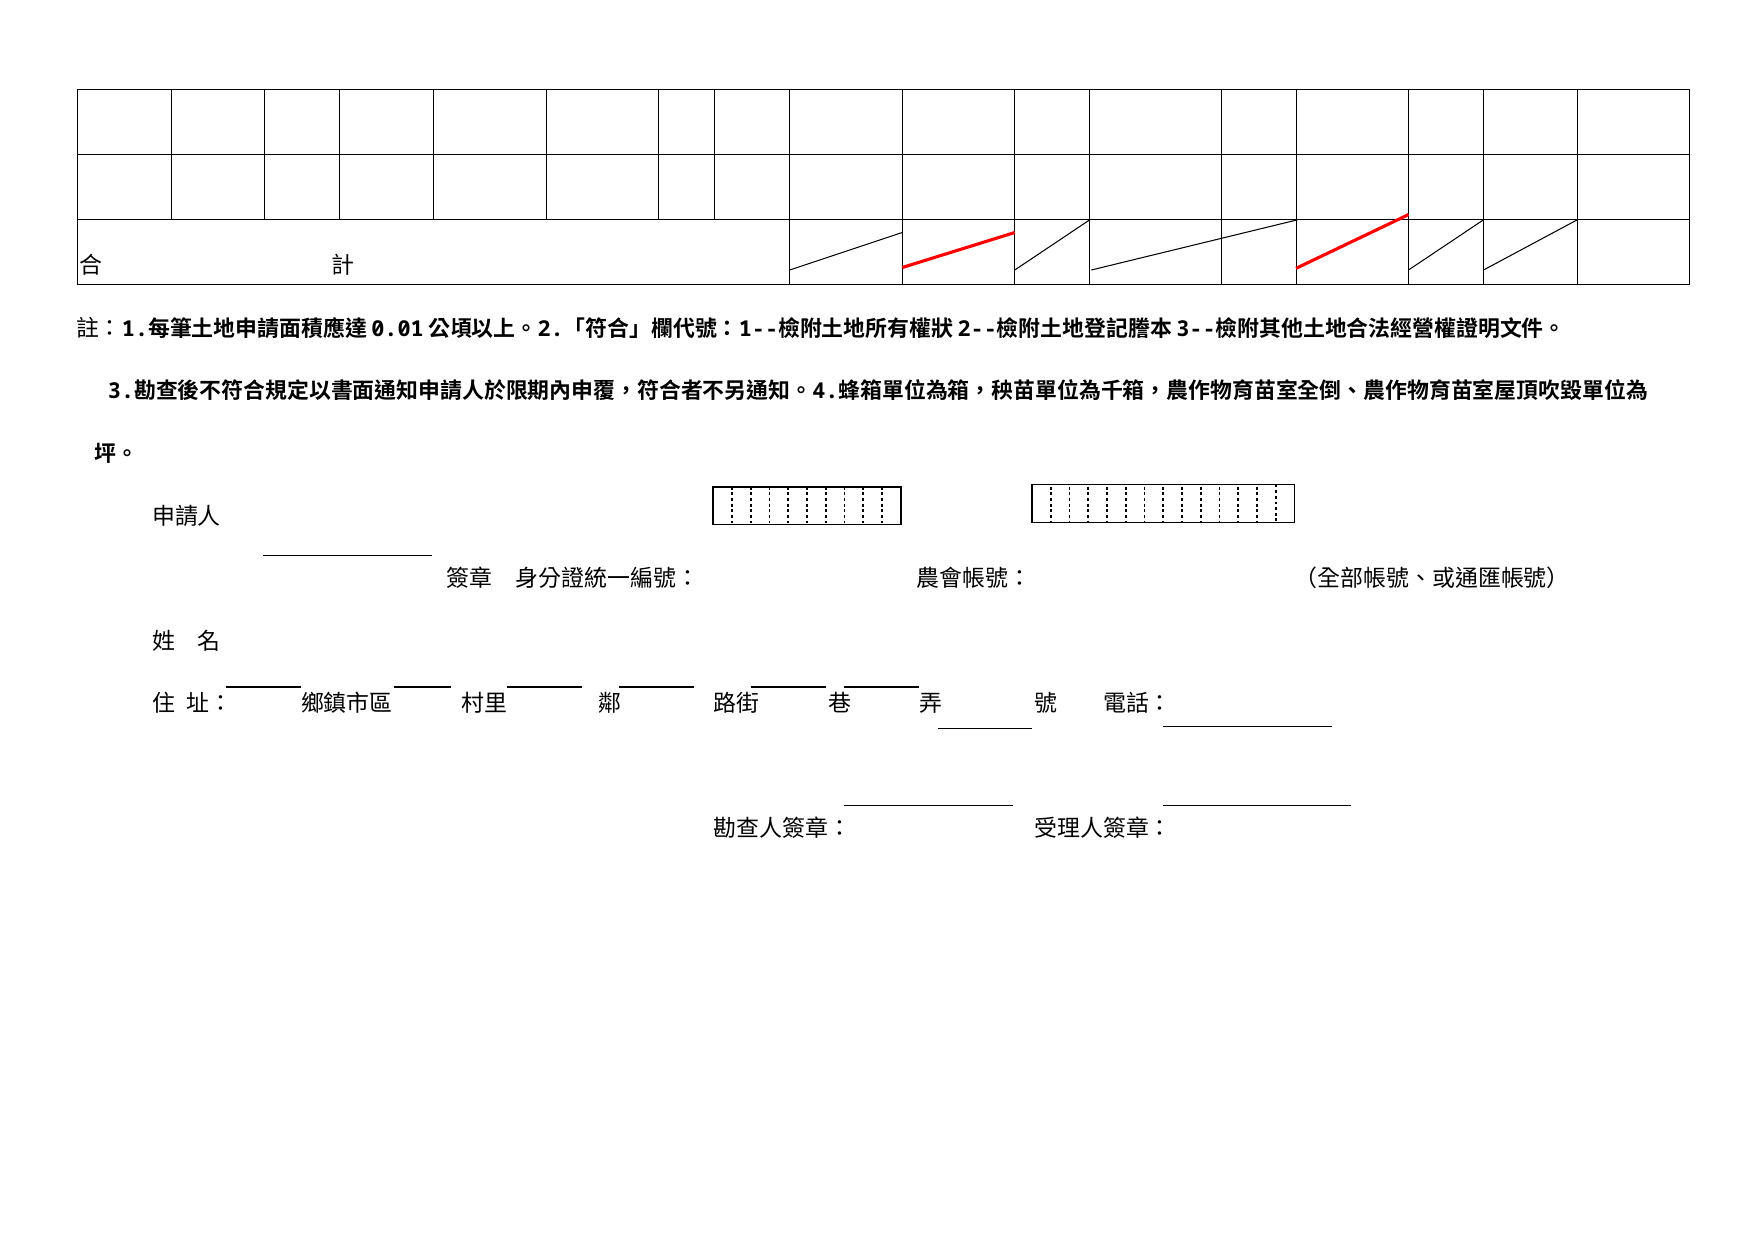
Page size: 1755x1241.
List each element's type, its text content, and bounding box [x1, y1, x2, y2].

text 申請人 [94, 473, 1660, 535]
table_cell [659, 90, 714, 154]
table_cell [1222, 220, 1290, 237]
text 簽章 身分證統一編號： 農會帳號： （全部帳號、或通匯帳號） [94, 535, 1660, 598]
table_cell [1484, 222, 1577, 284]
table_cell [715, 155, 789, 219]
table_cell [547, 90, 658, 154]
table_cell [1015, 222, 1089, 284]
text 註：1.每筆土地申請面積應達0.01公頃以上。2.「符合」欄代號：1--檢附土地所有權狀2--檢附土地登記謄本3--檢附其他土地合法經營權證明文件。 [76, 285, 1660, 348]
table_cell [1484, 155, 1577, 219]
table_cell [1297, 220, 1408, 284]
table_cell [903, 90, 1014, 154]
table_cell [1222, 90, 1296, 154]
table_cell [1015, 155, 1089, 219]
table_cell [78, 155, 171, 219]
table_cell [1578, 155, 1689, 219]
table_cell [1484, 220, 1573, 268]
table_cell 合 計 [78, 220, 789, 284]
table_cell [1090, 90, 1221, 154]
table_cell [265, 155, 339, 219]
table_cell [903, 220, 1014, 265]
table_cell [547, 155, 658, 219]
table_cell [78, 90, 171, 154]
table_cell [790, 220, 902, 269]
table_cell [1090, 220, 1221, 284]
table_cell [1297, 90, 1408, 154]
table_cell [434, 90, 546, 154]
table_cell [172, 90, 264, 154]
table_cell [340, 90, 433, 154]
table_cell [172, 155, 264, 219]
table_cell [659, 155, 714, 219]
table_cell [1222, 221, 1296, 284]
table_cell [790, 90, 902, 154]
table_cell [790, 155, 902, 219]
table_cell [903, 235, 1014, 284]
text 住 址： 鄉鎮市區 村里 鄰 路街 巷 弄 號 電話： [94, 660, 1660, 723]
table_cell [790, 234, 902, 284]
table_cell [1222, 155, 1296, 219]
table_cell [1578, 220, 1689, 284]
table_cell [265, 90, 339, 154]
table_cell [1090, 155, 1221, 219]
table_cell [1297, 155, 1408, 219]
table_cell [1015, 90, 1089, 154]
table_cell [903, 155, 1014, 219]
text 勘查人簽章： 受理人簽章： [94, 785, 1660, 848]
text 3.勘查後不符合規定以書面通知申請人於限期內申覆，符合者不另通知。4.蜂箱單位為箱，秧苗單位為千箱，農作物育苗室全倒、農作物育苗室屋頂吹毀單位為坪。 [94, 348, 1660, 473]
table_cell [1297, 220, 1391, 265]
table_cell [1409, 220, 1480, 268]
table_cell [1484, 90, 1577, 154]
table_cell [1409, 155, 1483, 219]
table_cell [1578, 90, 1689, 154]
table_cell [715, 90, 789, 154]
text 姓 名 [94, 598, 1660, 660]
table_cell [1409, 90, 1483, 154]
table_cell [340, 155, 433, 219]
table_cell [434, 155, 546, 219]
table_cell [1409, 222, 1483, 284]
table_cell [1015, 220, 1087, 268]
